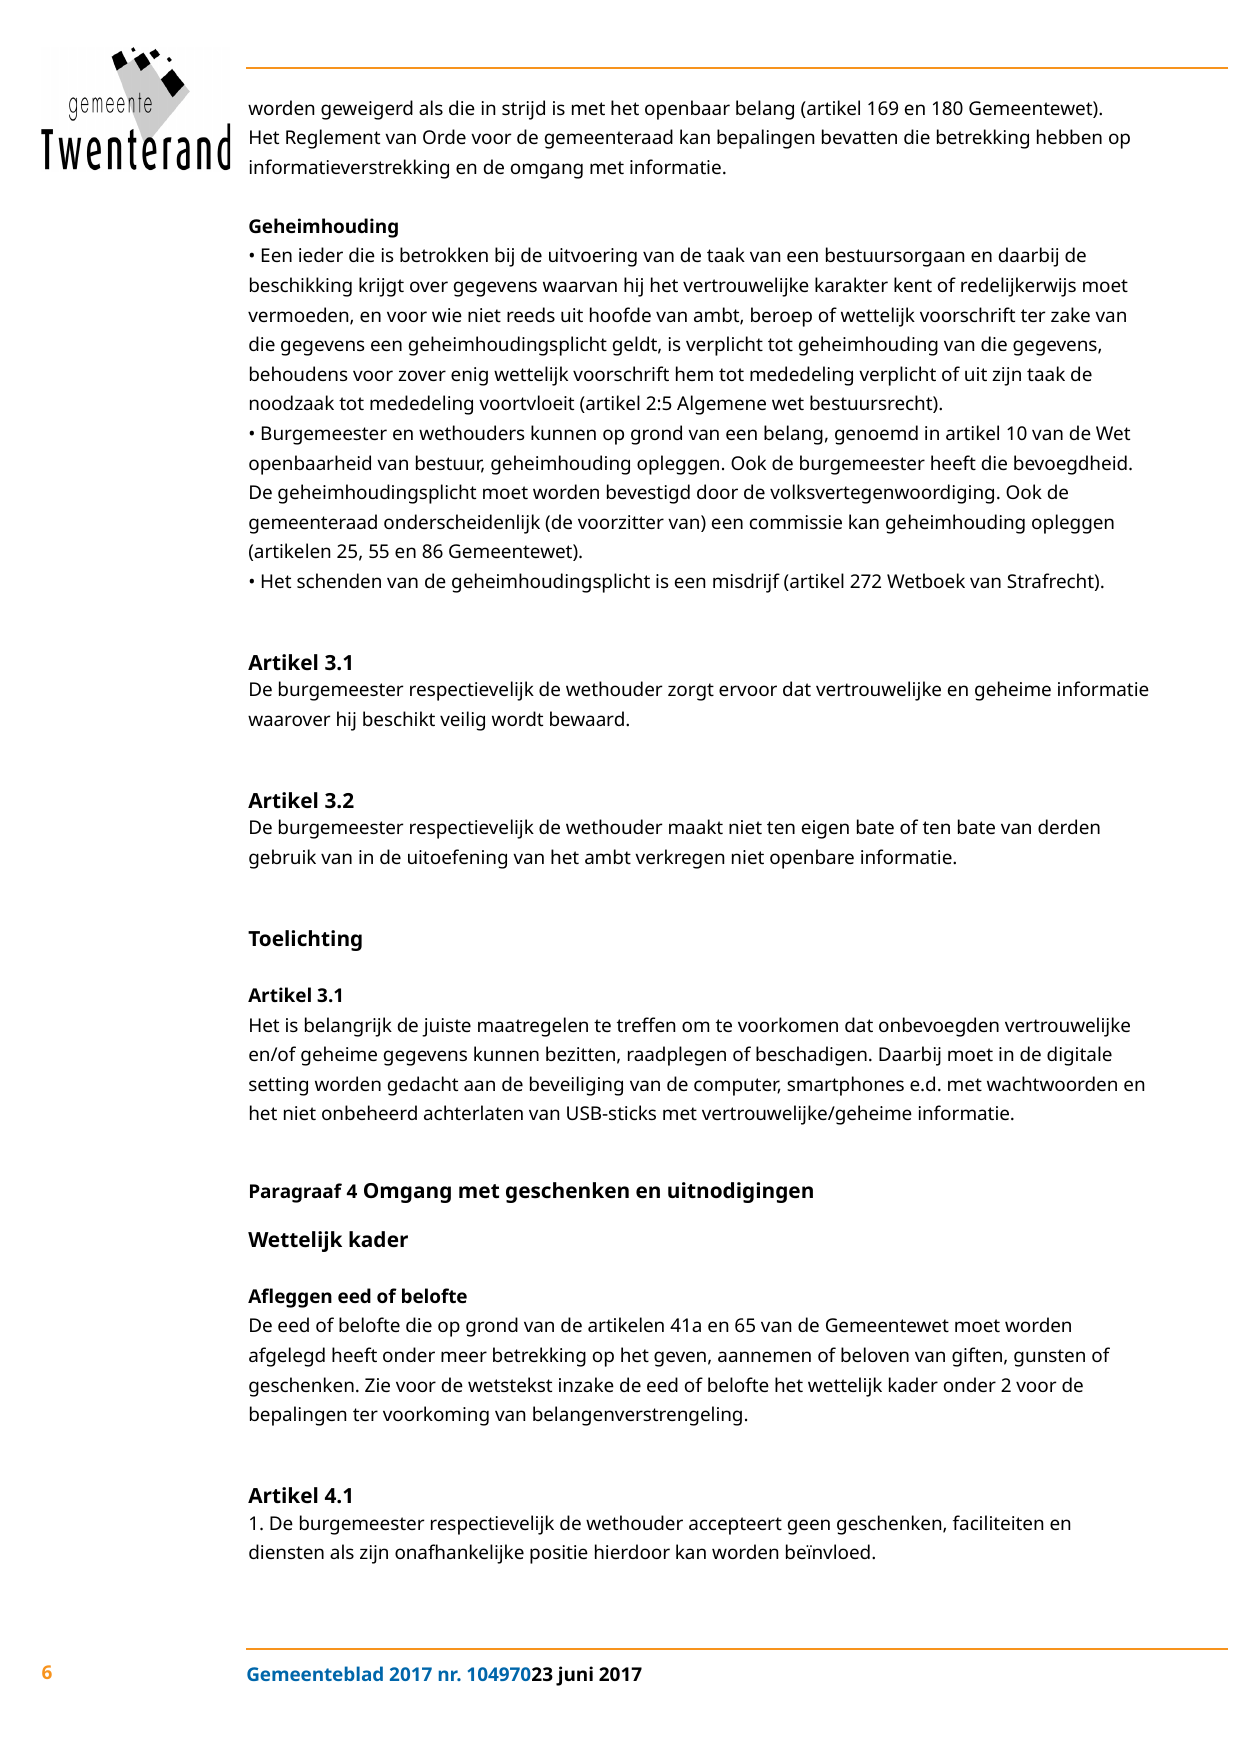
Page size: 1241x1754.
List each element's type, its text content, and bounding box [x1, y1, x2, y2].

text worden geweigerd als die in strijd is met het openbaar belang (artikel 169 en 180 Gemeentewet). [248, 95, 1152, 121]
text Artikel 4.1 [248, 1481, 1152, 1510]
text Artikel 3.1 [248, 982, 1152, 1008]
picture [41, 47, 231, 172]
text Artikel 3.2 [248, 786, 1152, 814]
text De burgemeester respectievelijk de wethouder maakt niet ten eigen bate of ten bate van derden gebruik van in de uitoefening van het ambt verkregen niet openbare informatie. [248, 814, 1152, 870]
text Geheimhouding [248, 213, 1152, 239]
text • Burgemeester en wethouders kunnen op grond van een belang, genoemd in artikel 10 van de Wet openbaarheid van bestuur, geheimhouding opleggen. Ook de burgemeester heeft die bevoegdheid. De geheimhoudingsplicht moet worden bevestigd door de volksvertegenwoordiging. Ook de gemeenteraad onderscheidenlijk (de voorzitter van) een commissie kan geheimhouding opleggen (artikelen 25, 55 en 86 Gemeentewet). [248, 420, 1152, 564]
text Toelichting [248, 924, 1152, 953]
text • Een ieder die is betrokken bij de uitvoering van de taak van een bestuursorgaan en daarbij de beschikking krijgt over gegevens waarvan hij het vertrouwelijke karakter kent of redelijkerwijs moet vermoeden, en voor wie niet reeds uit hoofde van ambt, beroep of wettelijk voorschrift ter zake van die gegevens een geheimhoudingsplicht geldt, is verplicht tot geheimhouding van die gegevens, behoudens voor zover enig wettelijk voorschrift hem tot mededeling verplicht of uit zijn taak de noodzaak tot mededeling voortvloeit (artikel 2:5 Algemene wet bestuursrecht). [248, 243, 1152, 416]
text De eed of belofte die op grond van de artikelen 41a en 65 van de Gemeentewet moet worden afgelegd heeft onder meer betrekking op het geven, aannemen of beloven van giften, gunsten of geschenken. Zie voor de wetstekst inzake de eed of belofte het wettelijk kader onder 2 voor de bepalingen ter voorkoming van belangenverstrengeling. [248, 1313, 1152, 1427]
text Paragraaf 4 Omgang met geschenken en uitnodigingen [248, 1176, 1152, 1204]
text Wettelijk kader [248, 1225, 1152, 1253]
text • Het schenden van de geheimhoudingsplicht is een misdrijf (artikel 272 Wetboek van Strafrecht). [248, 568, 1152, 594]
text Het Reglement van Orde voor de gemeenteraad kan bepalingen bevatten die betrekking hebben op informatieverstrekking en de omgang met informatie. [248, 124, 1152, 180]
text Artikel 3.1 [248, 648, 1152, 677]
text De burgemeester respectievelijk de wethouder zorgt ervoor dat vertrouwelijke en geheime informatie waarover hij beschikt veilig wordt bewaard. [248, 677, 1152, 732]
text Het is belangrijk de juiste maatregelen te treffen om te voorkomen dat onbevoegden vertrouwelijke en/of geheime gegevens kunnen bezitten, raadplegen of beschadigen. Daarbij moet in de digitale setting worden gedacht aan de beveiliging van de computer, smartphones e.d. met wachtwoorden en het niet onbeheerd achterlaten van USB-sticks met vertrouwelijke/geheime informatie. [248, 1012, 1152, 1126]
text Afleggen eed of belofte [248, 1283, 1152, 1309]
text 1. De burgemeester respectievelijk de wethouder accepteert geen geschenken, faciliteiten en diensten als zijn onafhankelijke positie hierdoor kan worden beïnvloed. [248, 1510, 1152, 1565]
